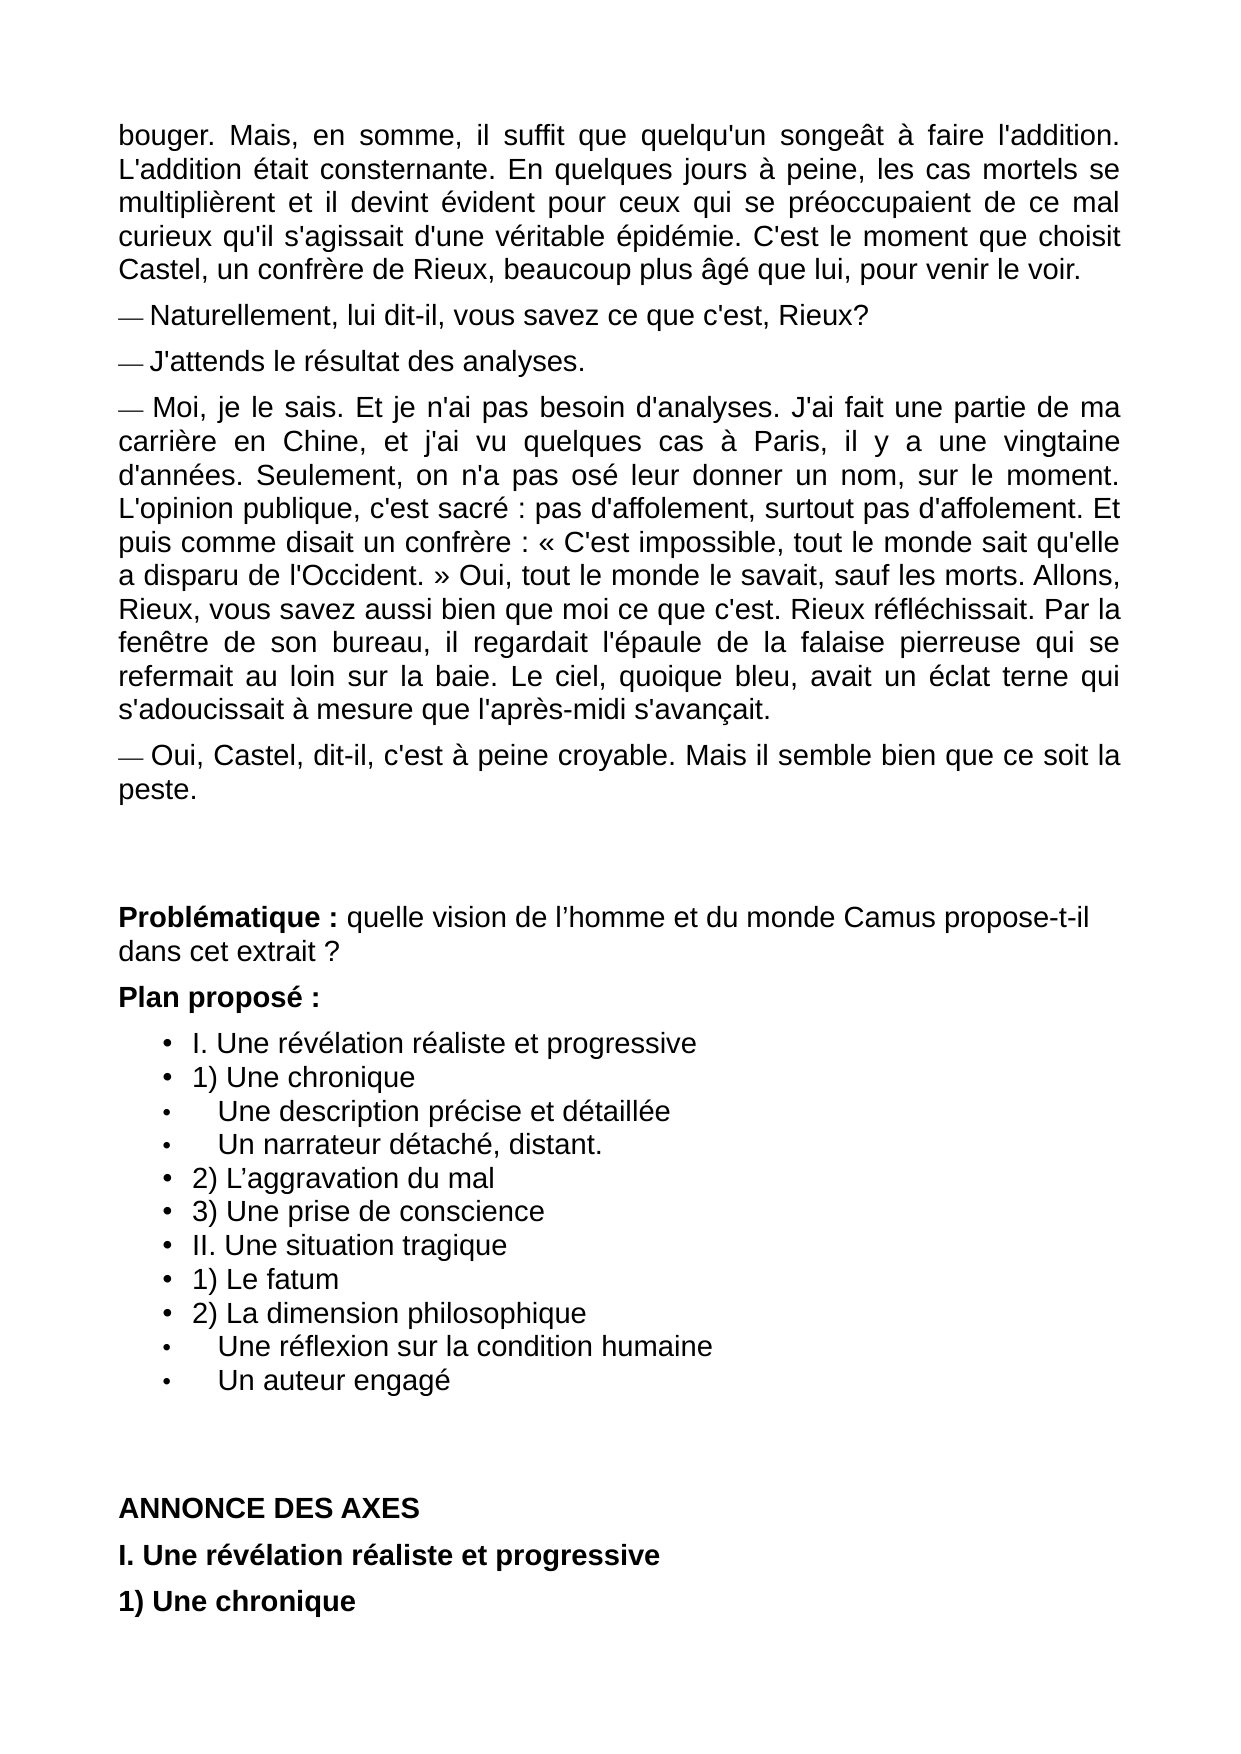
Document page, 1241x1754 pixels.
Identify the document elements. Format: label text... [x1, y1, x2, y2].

text — J'attends le résultat des analyses. [118, 344, 1122, 378]
text — Naturellement, lui dit-il, vous savez ce que c'est, Rieux? [118, 298, 1122, 332]
list 1) Le fatum [162, 1262, 1122, 1296]
text — Oui, Castel, dit-il, c'est à peine croyable. Mais il semble bien que ce soit la peste. [118, 738, 1122, 805]
list 3) Une prise de conscience [162, 1194, 1122, 1228]
list  Une réflexion sur la condition humaine [162, 1329, 1122, 1363]
text I. Une révélation réaliste et progressive [118, 1537, 1122, 1571]
list  Un auteur engagé [162, 1363, 1122, 1396]
text 1) Une chronique [118, 1583, 1122, 1617]
list II. Une situation tragique [162, 1228, 1122, 1262]
list  Un narrateur détaché, distant. [162, 1127, 1122, 1161]
text ANNONCE DES AXES [118, 1491, 1122, 1525]
text — Moi, je le sais. Et je n'ai pas besoin d'analyses. J'ai fait une partie de ma carrière en Chine, et j'ai vu quelques cas à Paris, il y a une vingtaine d'années. Seulement, on n'a pas osé leur donner un nom, sur le moment. L'opinion publique, c'est sacré : pas d'affolement, surtout pas d'affolement. Et puis comme disait un confrère : « C'est impossible, tout le monde sait qu'elle a disparu de l'Occident. » Oui, tout le monde le savait, sauf les morts. Allons, Rieux, vous savez aussi bien que moi ce que c'est. Rieux réfléchissait. Par la fenêtre de son bureau, il regardait l'épaule de la falaise pierreuse qui se refermait au loin sur la baie. Le ciel, quoique bleu, avait un éclat terne qui s'adoucissait à mesure que l'après-midi s'avançait. [118, 390, 1122, 726]
list 2) L’aggravation du mal [162, 1161, 1122, 1194]
text Plan proposé : [118, 980, 1122, 1013]
list 1) Une chronique [162, 1060, 1122, 1093]
list I. Une révélation réaliste et progressive [162, 1026, 1122, 1060]
text bouger. Mais, en somme, il suffit que quelqu'un songeât à faire l'addition. L'addition était consternante. En quelques jours à peine, les cas mortels se multiplièrent et il devint évident pour ceux qui se préoccupaient de ce mal curieux qu'il s'agissait d'une véritable épidémie. C'est le moment que choisit Castel, un confrère de Rieux, beaucoup plus âgé que lui, pour venir le voir. [118, 118, 1122, 286]
text Problématique : quelle vision de l’homme et du monde Camus propose-t-il dans cet extrait ? [118, 900, 1122, 967]
list 2) La dimension philosophique [162, 1296, 1122, 1329]
list  Une description précise et détaillée [162, 1093, 1122, 1127]
